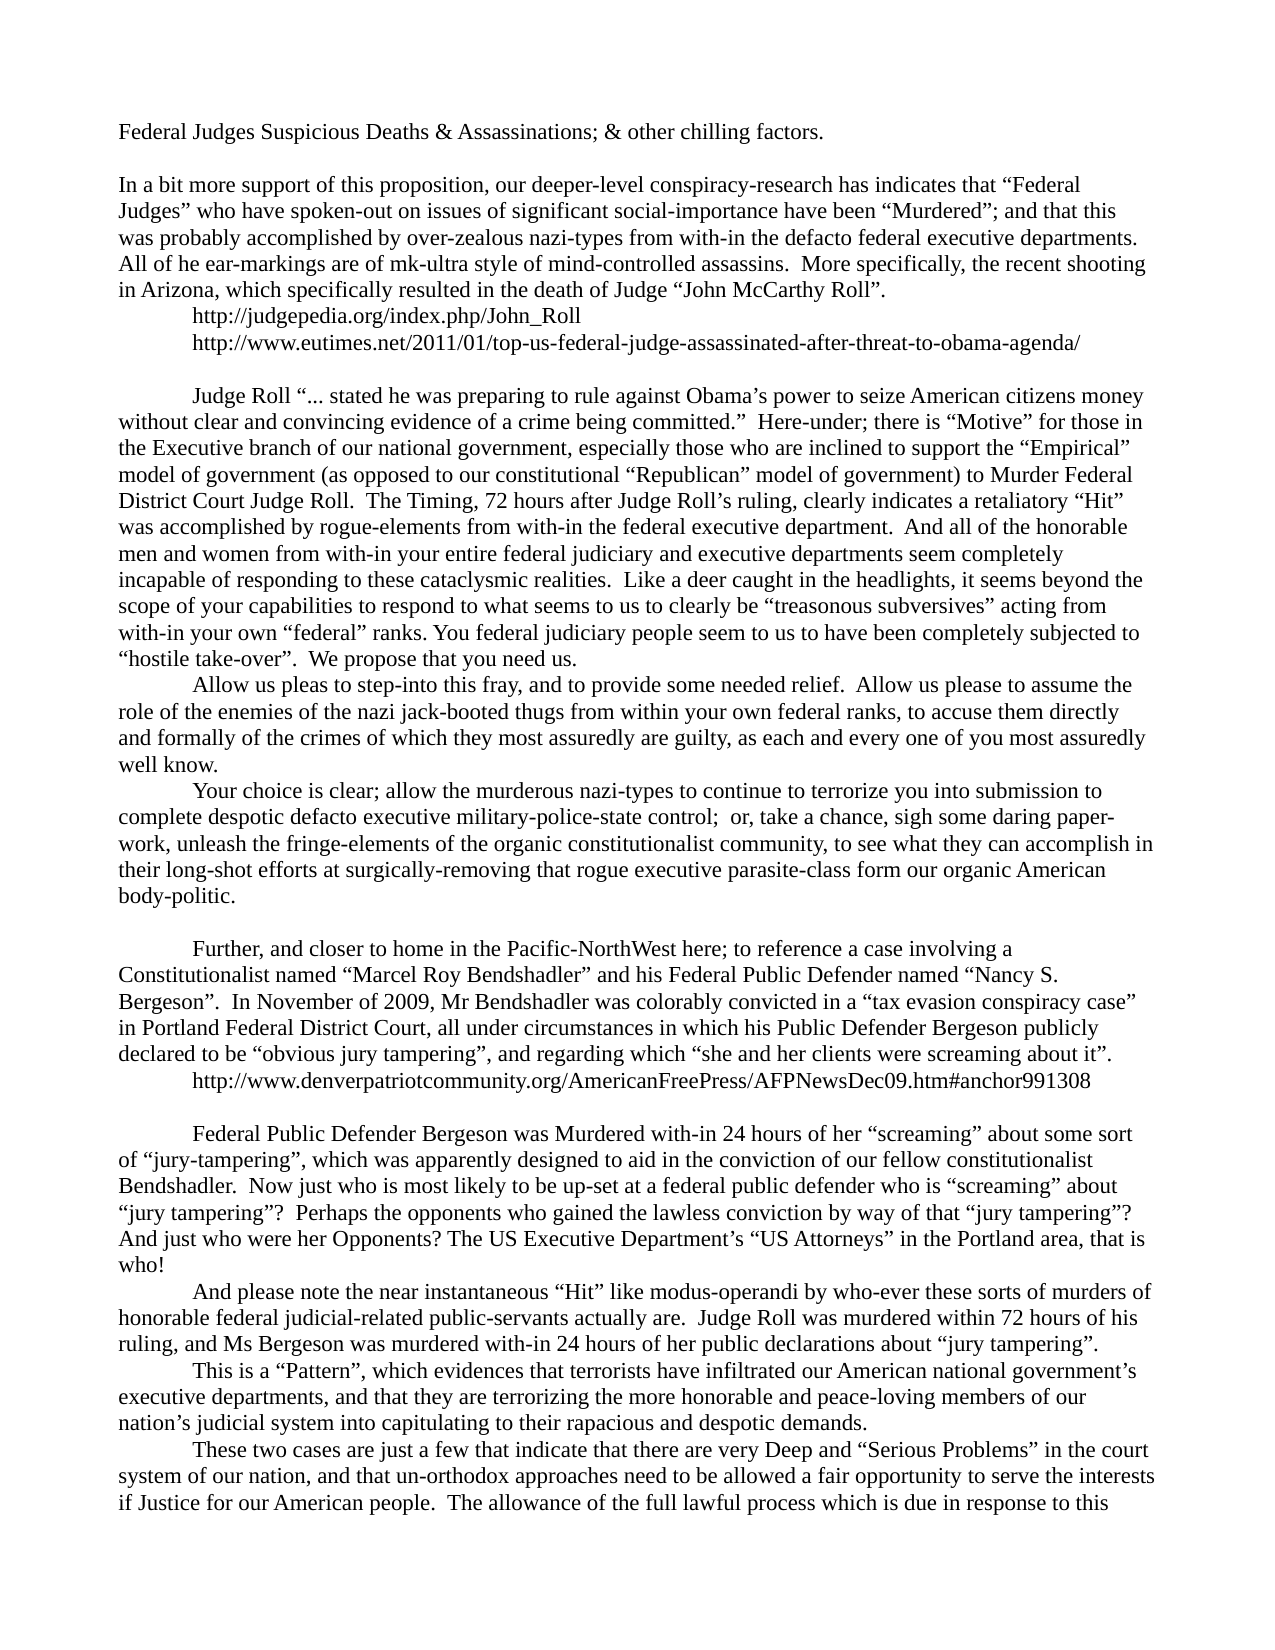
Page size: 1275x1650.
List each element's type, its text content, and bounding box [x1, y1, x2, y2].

text Further, and closer to home in the Pacific-NorthWest here; to reference a case involving a Constitutionalist named “Marcel Roy Bendshadler” and his Federal Public Defender named “Nancy S. Bergeson”. In November of 2009, Mr Bendshadler was colorably convicted in a “tax evasion conspiracy case” in Portland Federal District Court, all under circumstances in which his Public Defender Bergeson publicly declared to be “obvious jury tampering”, and regarding which “she and her clients were screaming about it”. [118, 935, 1157, 1067]
text This is a “Pattern”, which evidences that terrorists have infiltrated our American national government’s executive departments, and that they are terrorizing the more honorable and peace-loving members of our nation’s judicial system into capitulating to their rapacious and despotic demands. [118, 1357, 1157, 1436]
text Your choice is clear; allow the murderous nazi-types to continue to terrorize you into submission to complete despotic defacto executive military-police-state control; or, take a chance, sigh some daring paper-work, unleash the fringe-elements of the organic constitutionalist community, to see what they can accomplish in their long-shot efforts at surgically-removing that rogue executive parasite-class form our organic American body-politic. [118, 777, 1157, 909]
text These two cases are just a few that indicate that there are very Deep and “Serious Problems” in the court system of our nation, and that un-orthodox approaches need to be allowed a fair opportunity to serve the interests if Justice for our American people. The allowance of the full lawful process which is due in response to this [118, 1436, 1157, 1515]
text Judge Roll “... stated he was preparing to rule against Obama’s power to seize American citizens money without clear and convincing evidence of a crime being committed.” Here-under; there is “Motive” for those in the Executive branch of our national government, especially those who are inclined to support the “Empirical” model of government (as opposed to our constitutional “Republican” model of government) to Murder Federal District Court Judge Roll. The Timing, 72 hours after Judge Roll’s ruling, clearly indicates a retaliatory “Hit” was accomplished by rogue-elements from with-in the federal executive department. And all of the honorable men and women from with-in your entire federal judiciary and executive departments seem completely incapable of responding to these cataclysmic realities. Like a deer caught in the headlights, it seems beyond the scope of your capabilities to respond to what seems to us to clearly be “treasonous subversives” acting from with-in your own “federal” ranks. You federal judiciary people seem to us to have been completely subjected to “hostile take-over”. We propose that you need us. [118, 382, 1157, 672]
text In a bit more support of this proposition, our deeper-level conspiracy-research has indicates that “Federal Judges” who have spoken-out on issues of significant social-importance have been “Murdered”; and that this was probably accomplished by over-zealous nazi-types from with-in the defacto federal executive departments. All of he ear-markings are of mk-ultra style of mind-controlled assassins. More specifically, the recent shooting in Arizona, which specifically resulted in the death of Judge “John McCarthy Roll”. [118, 171, 1157, 303]
text Federal Public Defender Bergeson was Murdered with-in 24 hours of her “screaming” about some sort of “jury-tampering”, which was apparently designed to aid in the conviction of our fellow constitutionalist Bendshadler. Now just who is most likely to be up-set at a federal public defender who is “screaming” about “jury tampering”? Perhaps the opponents who gained the lawless conviction by way of that “jury tampering”? And just who were her Opponents? The US Executive Department’s “US Attorneys” in the Portland area, that is who! [118, 1119, 1157, 1278]
text http://www.eutimes.net/2011/01/top-us-federal-judge-assassinated-after-threat-to-obama-agenda/ [118, 329, 1157, 355]
text Federal Judges Suspicious Deaths & Assassinations; & other chilling factors. [118, 118, 1157, 144]
text Allow us pleas to step-into this fray, and to provide some needed relief. Allow us please to assume the role of the enemies of the nazi jack-booted thugs from within your own federal ranks, to accuse them directly and formally of the crimes of which they most assuredly are guilty, as each and every one of you most assuredly well know. [118, 672, 1157, 777]
text And please note the near instantaneous “Hit” like modus-operandi by who-ever these sorts of murders of honorable federal judicial-related public-servants actually are. Judge Roll was murdered within 72 hours of his ruling, and Ms Bergeson was murdered with-in 24 hours of her public declarations about “jury tampering”. [118, 1278, 1157, 1357]
text http://www.denverpatriotcommunity.org/AmericanFreePress/AFPNewsDec09.htm#anchor991308 [118, 1067, 1157, 1093]
text http://judgepedia.org/index.php/John_Roll [118, 303, 1157, 329]
